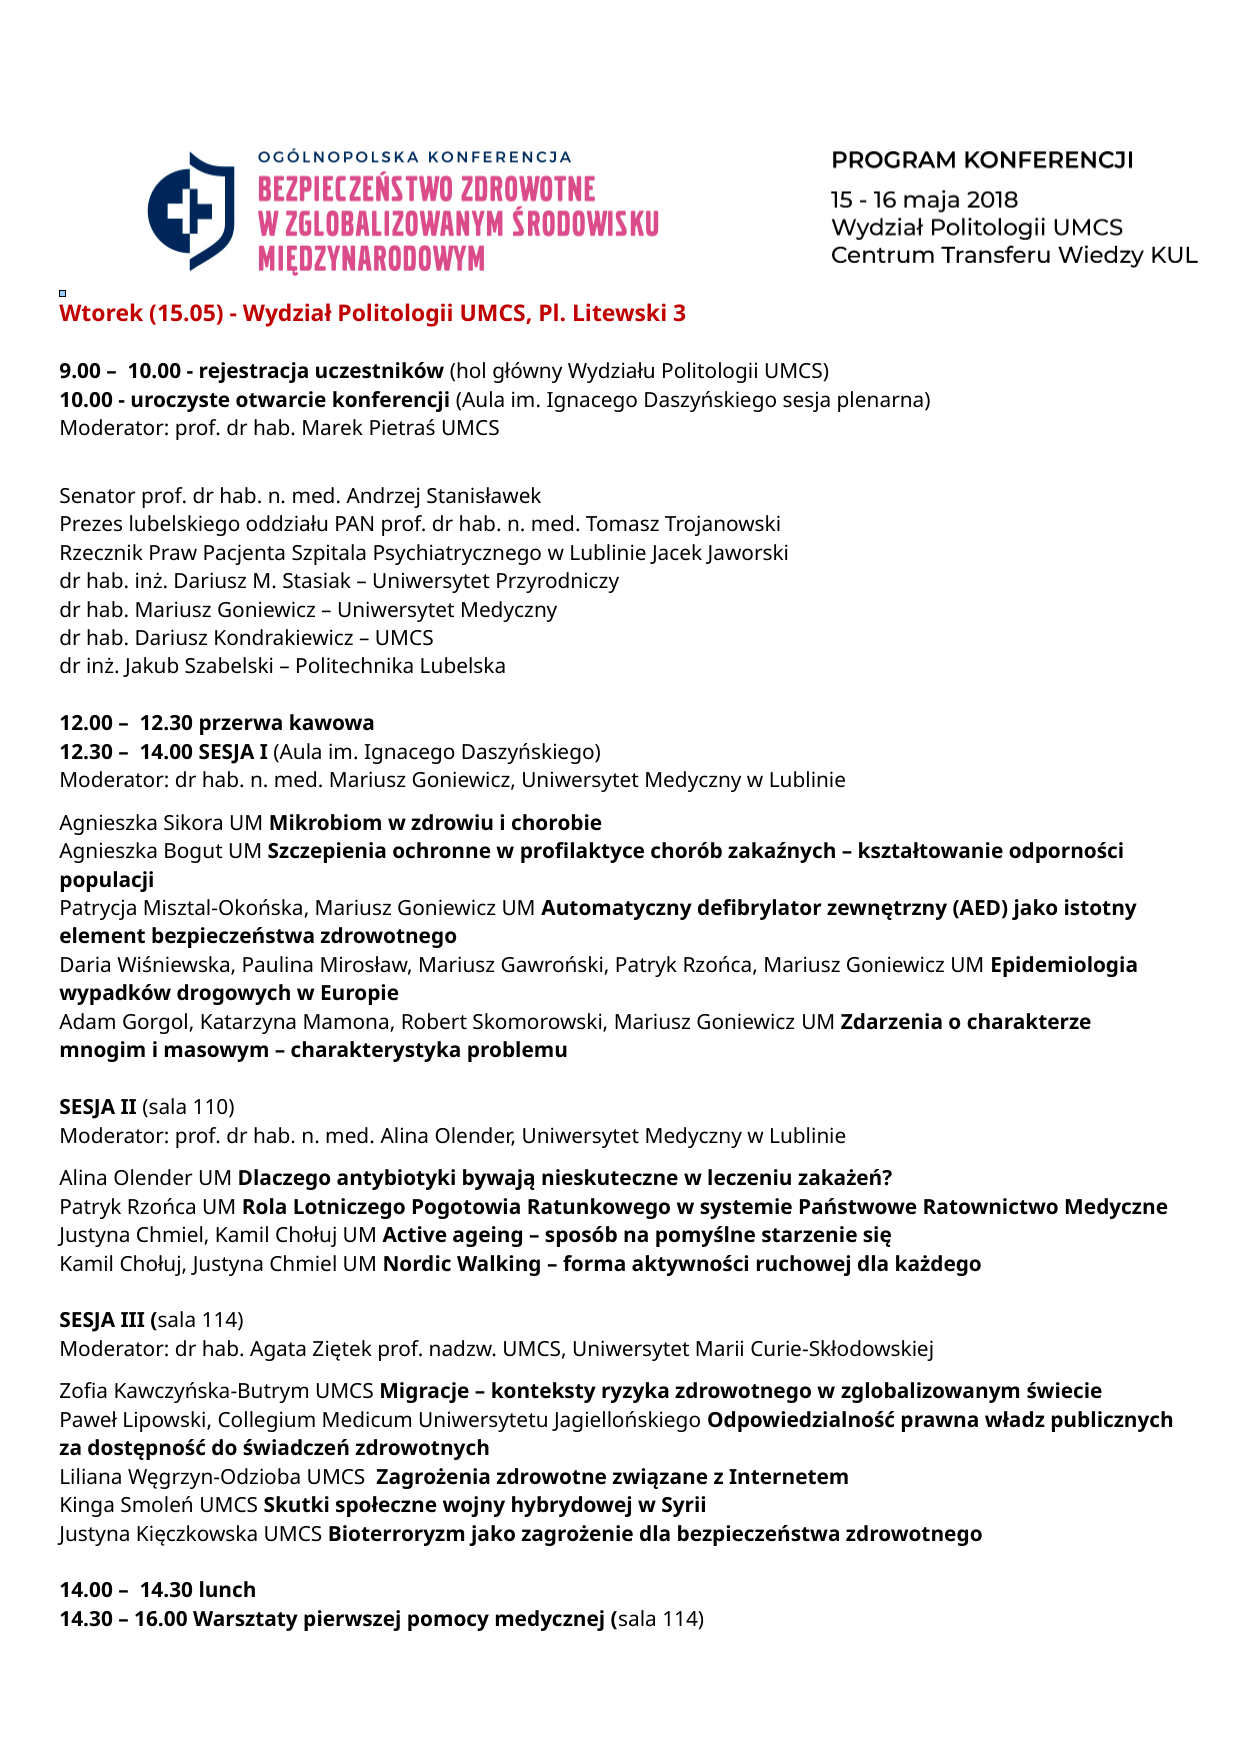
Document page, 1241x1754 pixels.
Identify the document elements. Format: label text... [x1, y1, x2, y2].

text Alina Olender UM Dlaczego antybiotyki bywają nieskuteczne w leczeniu zakażeń? [59, 1163, 1181, 1192]
text 14.00 – 14.30 lunch [59, 1576, 1181, 1604]
text 12.00 – 12.30 przerwa kawowa [59, 708, 1181, 737]
text 10.00 - uroczyste otwarcie konferencji (Aula im. Ignacego Daszyńskiego sesja plenarna) [59, 385, 1181, 413]
text Paweł Lipowski, Collegium Medicum Uniwersytetu Jagiellońskiego Odpowiedzialność prawna władz publicznych za dostępność do świadczeń zdrowotnych [59, 1405, 1181, 1462]
text Wtorek (15.05) - Wydział Politologii UMCS, Pl. Litewski 3 [59, 297, 1181, 328]
text dr hab. Dariusz Kondrakiewicz – UMCS [59, 623, 1181, 652]
text SESJA II (sala 110) [59, 1092, 1181, 1121]
text Patryk Rzońca UM Rola Lotniczego Pogotowia Ratunkowego w systemie Państwowe Ratownictwo Medyczne [59, 1192, 1181, 1220]
text Patrycja Misztal-Okońska, Mariusz Goniewicz UM Automatyczny defibrylator zewnętrzny (AED) jako istotny element bezpieczeństwa zdrowotnego [59, 893, 1181, 950]
text dr inż. Jakub Szabelski – Politechnika Lubelska [59, 652, 1181, 680]
text Liliana Węgrzyn-Odzioba UMCS Zagrożenia zdrowotne związane z Internetem [59, 1462, 1181, 1490]
text dr hab. inż. Dariusz M. Stasiak – Uniwersytet Przyrodniczy [59, 566, 1181, 595]
text Moderator: prof. dr hab. Marek Pietraś UMCS [59, 413, 1181, 442]
text Agnieszka Sikora UM Mikrobiom w zdrowiu i chorobie [59, 808, 1181, 836]
text 14.30 – 16.00 Warsztaty pierwszej pomocy medycznej (sala 114) [59, 1604, 1181, 1632]
text SESJA III (sala 114) [59, 1306, 1181, 1334]
text Daria Wiśniewska, Paulina Mirosław, Mariusz Gawroński, Patryk Rzońca, Mariusz Goniewicz UM Epidemiologia wypadków drogowych w Europie [59, 950, 1181, 1007]
text Adam Gorgol, Katarzyna Mamona, Robert Skomorowski, Mariusz Goniewicz UM Zdarzenia o charakterze mnogim i masowym – charakterystyka problemu [59, 1007, 1181, 1064]
text Moderator: dr hab. Agata Ziętek prof. nadzw. UMCS, Uniwersytet Marii Curie-Skłodowskiej [59, 1334, 1181, 1362]
text dr hab. Mariusz Goniewicz – Uniwersytet Medyczny [59, 595, 1181, 623]
text Zofia Kawczyńska-Butrym UMCS Migracje – konteksty ryzyka zdrowotnego w zglobalizowanym świecie [59, 1377, 1181, 1405]
text Prezes lubelskiego oddziału PAN prof. dr hab. n. med. Tomasz Trojanowski [59, 509, 1181, 538]
text Senator prof. dr hab. n. med. Andrzej Stanisławek [59, 481, 1181, 509]
text Moderator: dr hab. n. med. Mariusz Goniewicz, Uniwersytet Medyczny w Lublinie [59, 765, 1181, 794]
text Justyna Kięczkowska UMCS Bioterroryzm jako zagrożenie dla bezpieczeństwa zdrowotnego [59, 1519, 1181, 1547]
text Moderator: prof. dr hab. n. med. Alina Olender, Uniwersytet Medyczny w Lublinie [59, 1121, 1181, 1149]
text Kinga Smoleń UMCS Skutki społeczne wojny hybrydowej w Syrii [59, 1490, 1181, 1519]
text 9.00 – 10.00 - rejestracja uczestników (hol główny Wydziału Politologii UMCS) [59, 356, 1181, 385]
text Agnieszka Bogut UM Szczepienia ochronne w profilaktyce chorób zakaźnych – kształtowanie odporności populacji [59, 836, 1181, 893]
text Kamil Chołuj, Justyna Chmiel UM Nordic Walking – forma aktywności ruchowej dla każdego [59, 1249, 1181, 1277]
picture [59, 98, 1241, 291]
text 12.30 – 14.00 SESJA I (Aula im. Ignacego Daszyńskiego) [59, 737, 1181, 765]
text Justyna Chmiel, Kamil Chołuj UM Active ageing – sposób na pomyślne starzenie się [59, 1220, 1181, 1249]
text Rzecznik Praw Pacjenta Szpitala Psychiatrycznego w Lublinie Jacek Jaworski [59, 538, 1181, 566]
